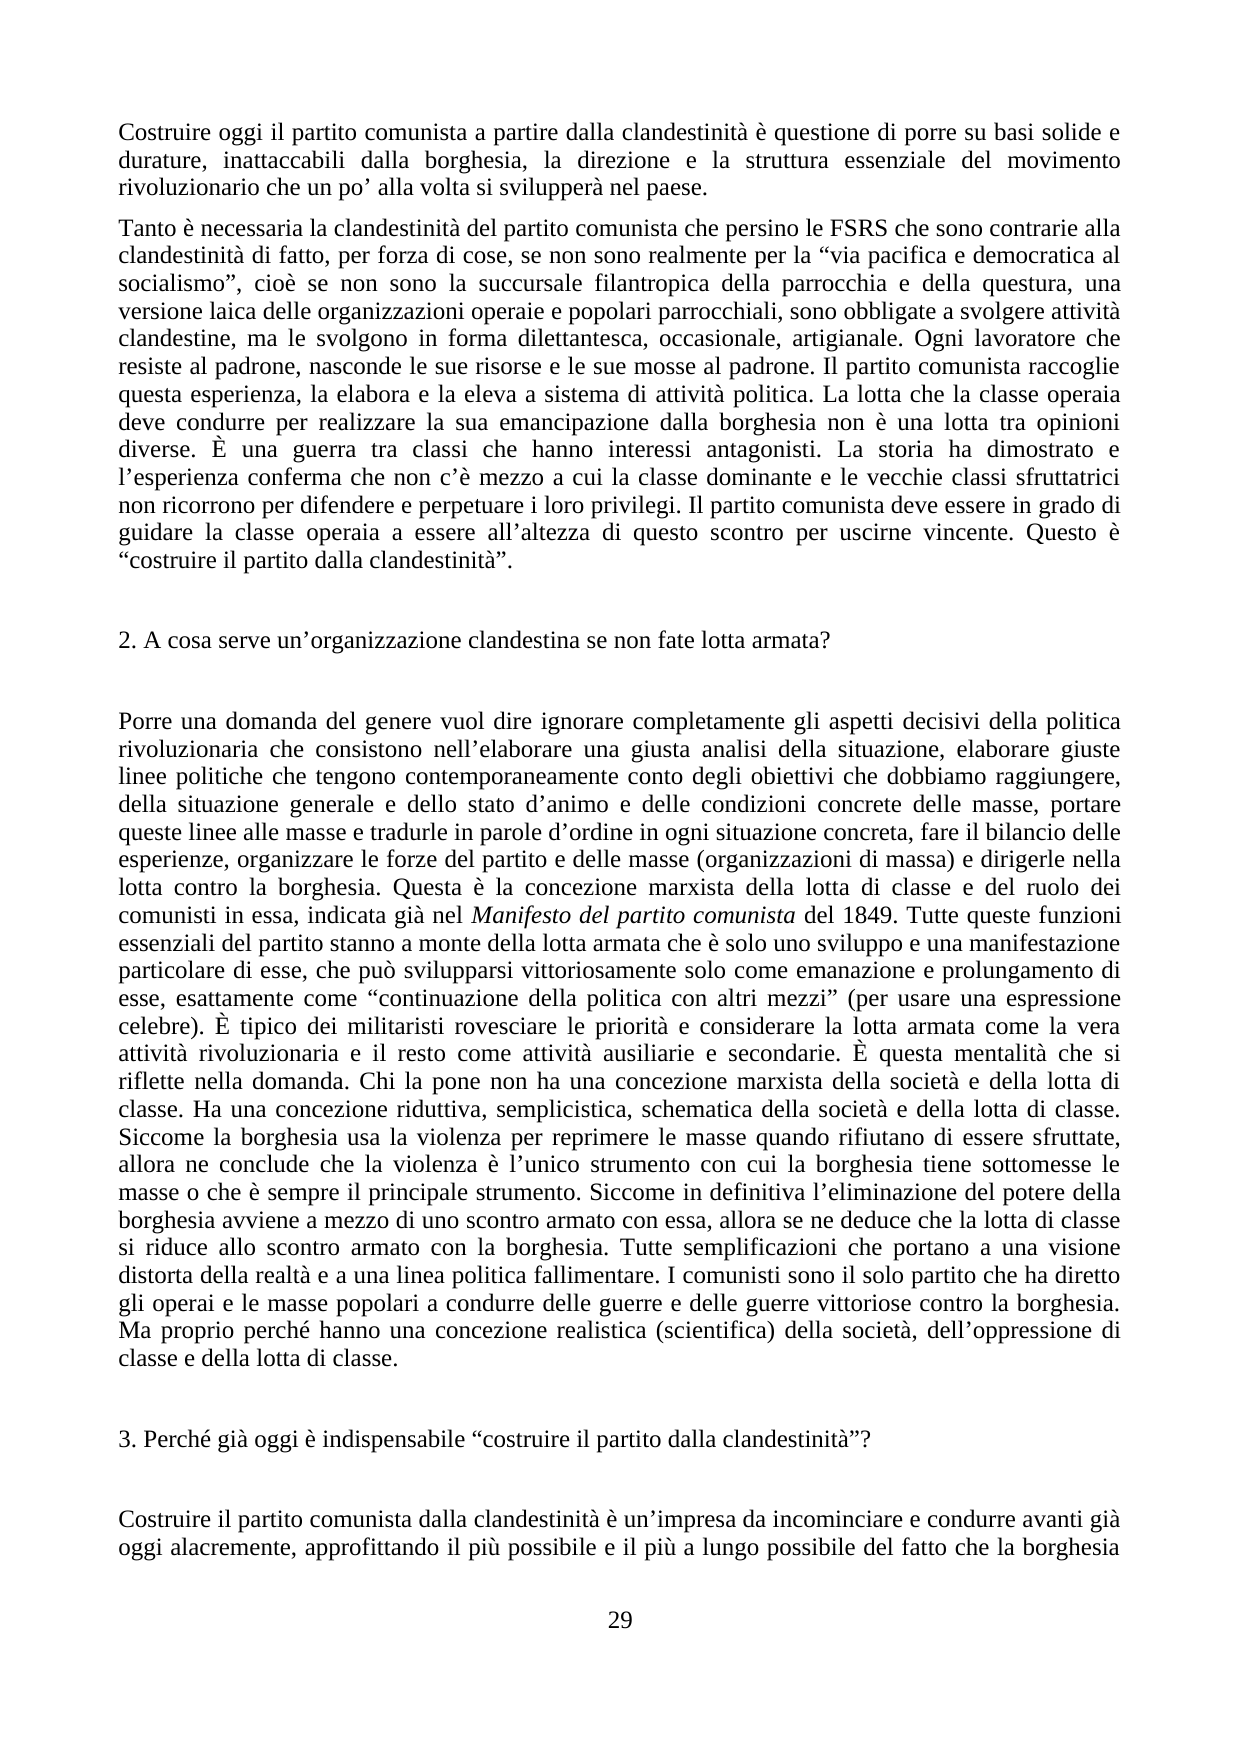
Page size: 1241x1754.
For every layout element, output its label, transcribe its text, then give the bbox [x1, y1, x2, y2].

text 2. A cosa serve un’organizzazione clandestina se non fate lotta armata? [118, 627, 1122, 654]
text Costruire il partito comunista dalla clandestinità è un’impresa da incominciare e condurre avanti già oggi alacremente, approfittando il più possibile e il più a lungo possibile del fatto che la borghesia [118, 1505, 1122, 1561]
text Tanto è necessaria la clandestinità del partito comunista che persino le FSRS che sono contrarie alla clandestinità di fatto, per forza di cose, se non sono realmente per la “via pacifica e democratica al socialismo”, cioè se non sono la succursale filantropica della parrocchia e della questura, una versione laica delle organizzazioni operaie e popolari parrocchiali, sono obbligate a svolgere attività clandestine, ma le svolgono in forma dilettantesca, occasionale, artigianale. Ogni lavoratore che resiste al padrone, nasconde le sue risorse e le sue mosse al padrone. Il partito comunista raccoglie questa esperienza, la elabora e la eleva a sistema di attività politica. La lotta che la classe operaia deve condurre per realizzare la sua emancipazione dalla borghesia non è una lotta tra opinioni diverse. È una guerra tra classi che hanno interessi antagonisti. La storia ha dimostrato e l’esperienza conferma che non c’è mezzo a cui la classe dominante e le vecchie classi sfruttatrici non ricorrono per difendere e perpetuare i loro privilegi. Il partito comunista deve essere in grado di guidare la classe operaia a essere all’altezza di questo scontro per uscirne vincente. Questo è “costruire il partito dalla clandestinità”. [118, 214, 1122, 574]
text 3. Perché già oggi è indispensabile “costruire il partito dalla clandestinità”? [118, 1425, 1122, 1452]
text Porre una domanda del genere vuol dire ignorare completamente gli aspetti decisivi della politica rivoluzionaria che consistono nell’elaborare una giusta analisi della situazione, elaborare giuste linee politiche che tengono contemporaneamente conto degli obiettivi che dobbiamo raggiungere, della situazione generale e dello stato d’animo e delle condizioni concrete delle masse, portare queste linee alle masse e tradurle in parole d’ordine in ogni situazione concreta, fare il bilancio delle esperienze, organizzare le forze del partito e delle masse (organizzazioni di massa) e dirigerle nella lotta contro la borghesia. Questa è la concezione marxista della lotta di classe e del ruolo dei comunisti in essa, indicata già nel Manifesto del partito comunista del 1849. Tutte queste funzioni essenziali del partito stanno a monte della lotta armata che è solo uno sviluppo e una manifestazione particolare di esse, che può svilupparsi vittoriosamente solo come emanazione e prolungamento di esse, esattamente come “continuazione della politica con altri mezzi” (per usare una espressione celebre). È tipico dei militaristi rovesciare le priorità e considerare la lotta armata come la vera attività rivoluzionaria e il resto come attività ausiliarie e secondarie. È questa mentalità che si riflette nella domanda. Chi la pone non ha una concezione marxista della società e della lotta di classe. Ha una concezione riduttiva, semplicistica, schematica della società e della lotta di classe. Siccome la borghesia usa la violenza per reprimere le masse quando rifiutano di essere sfruttate, allora ne conclude che la violenza è l’unico strumento con cui la borghesia tiene sottomesse le masse o che è sempre il principale strumento. Siccome in definitiva l’eliminazione del potere della borghesia avviene a mezzo di uno scontro armato con essa, allora se ne deduce che la lotta di classe si riduce allo scontro armato con la borghesia. Tutte semplificazioni che portano a una visione distorta della realtà e a una linea politica fallimentare. I comunisti sono il solo partito che ha diretto gli operai e le masse popolari a condurre delle guerre e delle guerre vittoriose contro la borghesia. Ma proprio perché hanno una concezione realistica (scientifica) della società, dell’oppressione di classe e della lotta di classe. [118, 707, 1122, 1372]
text Costruire oggi il partito comunista a partire dalla clandestinità è questione di porre su basi solide e durature, inattaccabili dalla borghesia, la direzione e la struttura essenziale del movimento rivoluzionario che un po’ alla volta si svilupperà nel paese. [118, 118, 1122, 201]
